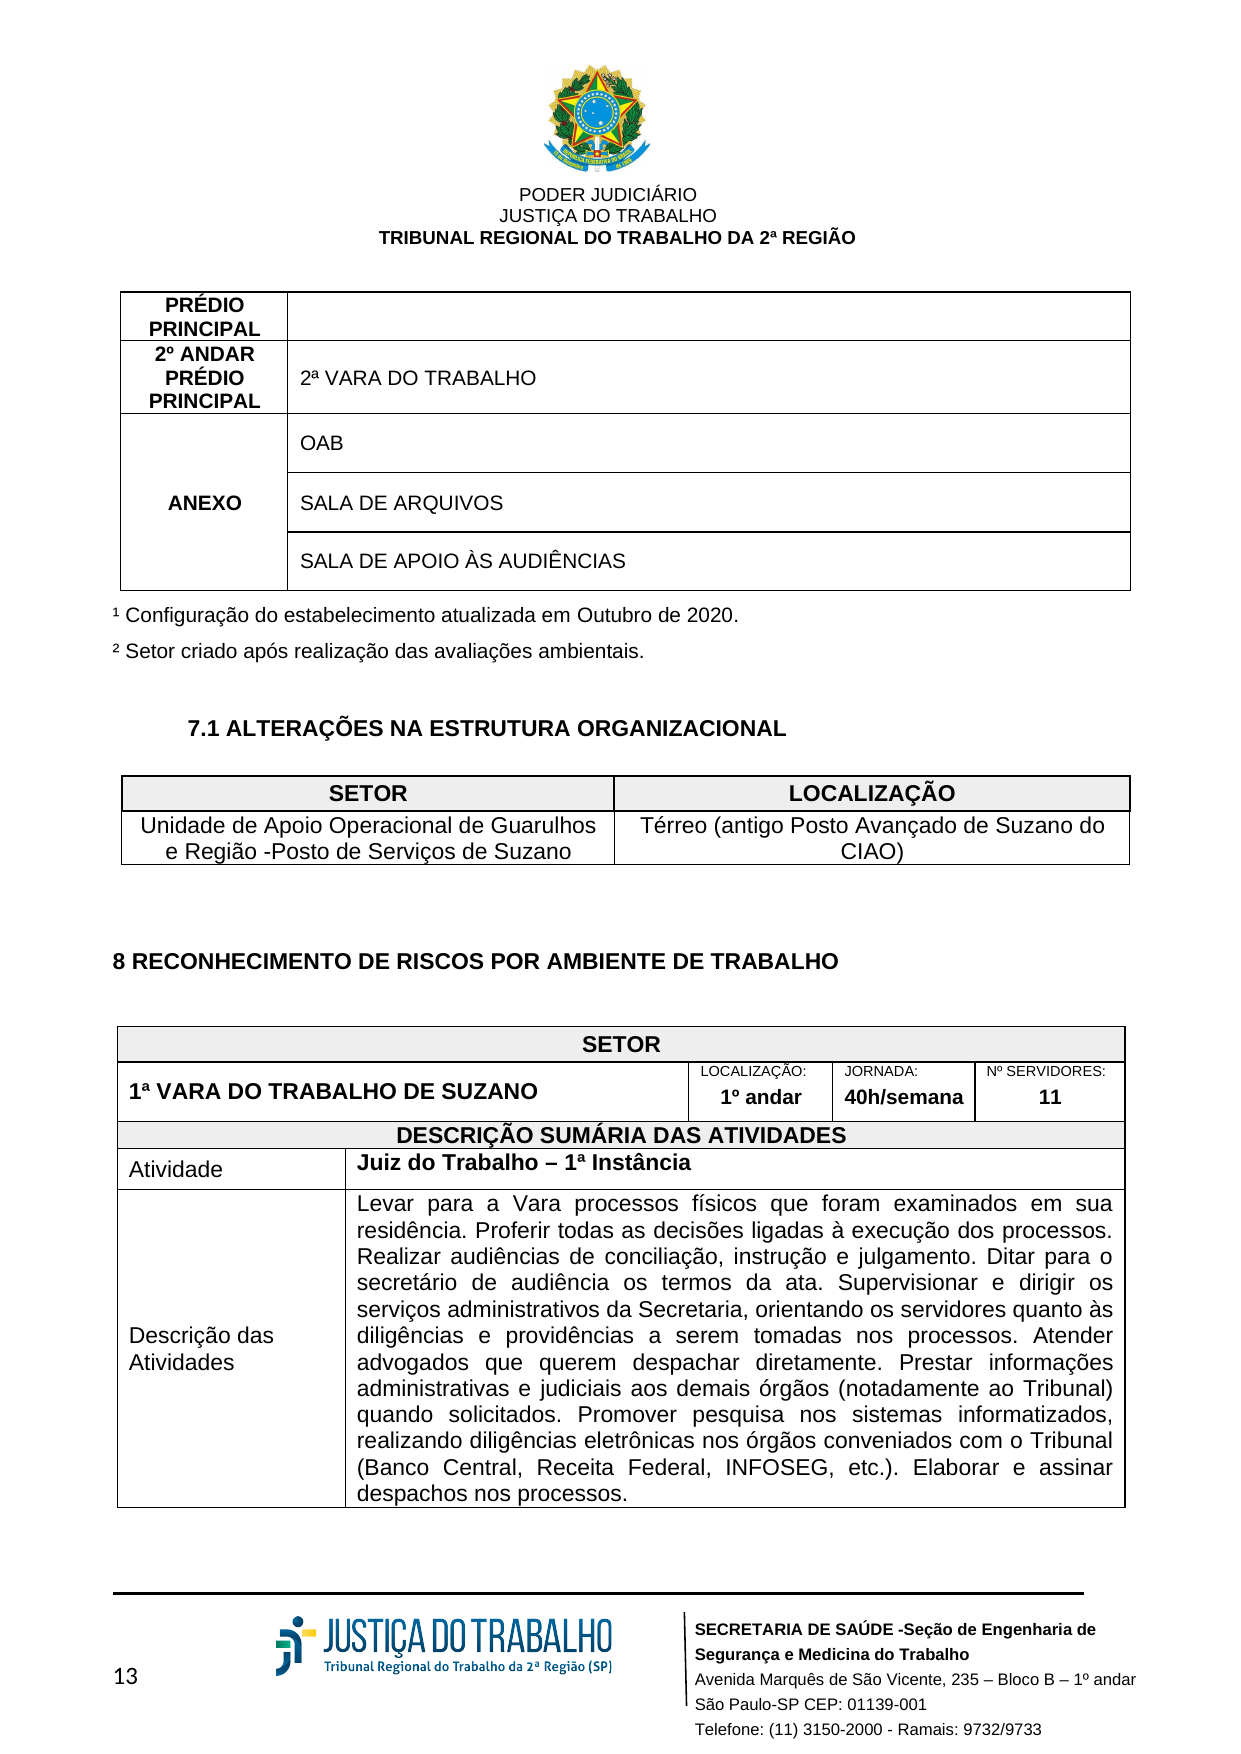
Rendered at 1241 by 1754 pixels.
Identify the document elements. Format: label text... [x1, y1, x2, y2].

table_cell SALA DE APOIO ÀS AUDIÊNCIAS [288, 533, 1130, 590]
table_cell Levar para a Vara processos físicos que foram examinados em sua residência. Proferir todas as decisões ligadas à execução dos processos. Realizar audiências de conciliação, instrução e julgamento. Ditar para o secretário de audiência os termos da ata. Supervisionar e dirigir os serviços administrativos da Secretaria, orientando os servidores quanto às diligências e providências a serem tomadas nos processos. Atender advogados que querem despachar diretamente. Prestar informações administrativas e judiciais aos demais órgãos (notadamente ao Tribunal) quando solicitados. Promover pesquisa nos sistemas informatizados, realizando diligências eletrônicas nos órgãos conveniados com o Tribunal (Banco Central, Receita Federal, INFOSEG, etc.). Elaborar e assinar despachos nos processos. [346, 1190, 1124, 1507]
table_cell 2ª VARA DO TRABALHO [288, 341, 1130, 413]
table_header SETOR [123, 777, 613, 810]
subtitle 7.1 ALTERAÇÕES NA ESTRUTURA ORGANIZACIONAL [112, 714, 1122, 741]
table_header SETOR [118, 1027, 1124, 1061]
table_cell JORNADA: 40h/semana [833, 1063, 974, 1121]
table_cell Atividade [118, 1149, 345, 1189]
text ¹ Configuração do estabelecimento atualizada em Outubro de 2020. [112, 603, 1122, 627]
table_cell LOCALIZAÇÃO: 1º andar [689, 1063, 832, 1121]
table_cell DESCRIÇÃO SUMÁRIA DAS ATIVIDADES [118, 1122, 1124, 1148]
table_cell 2º ANDAR PRÉDIO PRINCIPAL [121, 341, 287, 413]
table_cell PRÉDIO PRINCIPAL [121, 293, 287, 340]
subtitle 8 RECONHECIMENTO DE RISCOS POR AMBIENTE DE TRABALHO [112, 948, 1122, 974]
picture [276, 1616, 612, 1676]
table_cell Descrição das Atividades [118, 1190, 345, 1507]
table_cell OAB [288, 414, 1130, 472]
table_header LOCALIZAÇÃO [615, 777, 1129, 810]
table_cell 1ª VARA DO TRABALHO DE SUZANO [118, 1063, 688, 1121]
table_cell ANEXO [121, 414, 287, 590]
table_cell SALA DE ARQUIVOS [288, 473, 1130, 531]
text ² Setor criado após realização das avaliações ambientais. [112, 639, 1122, 663]
table_cell Juiz do Trabalho – 1ª Instância [346, 1149, 1124, 1189]
table_cell Unidade de Apoio Operacional de Guarulhos e Região -Posto de Serviços de Suzano [122, 812, 614, 864]
table_cell Térreo (antigo Posto Avançado de Suzano do CIAO) [615, 812, 1129, 864]
table_cell [288, 293, 1130, 340]
table_cell Nº SERVIDORES: 11 [976, 1063, 1124, 1121]
picture [543, 65, 650, 172]
